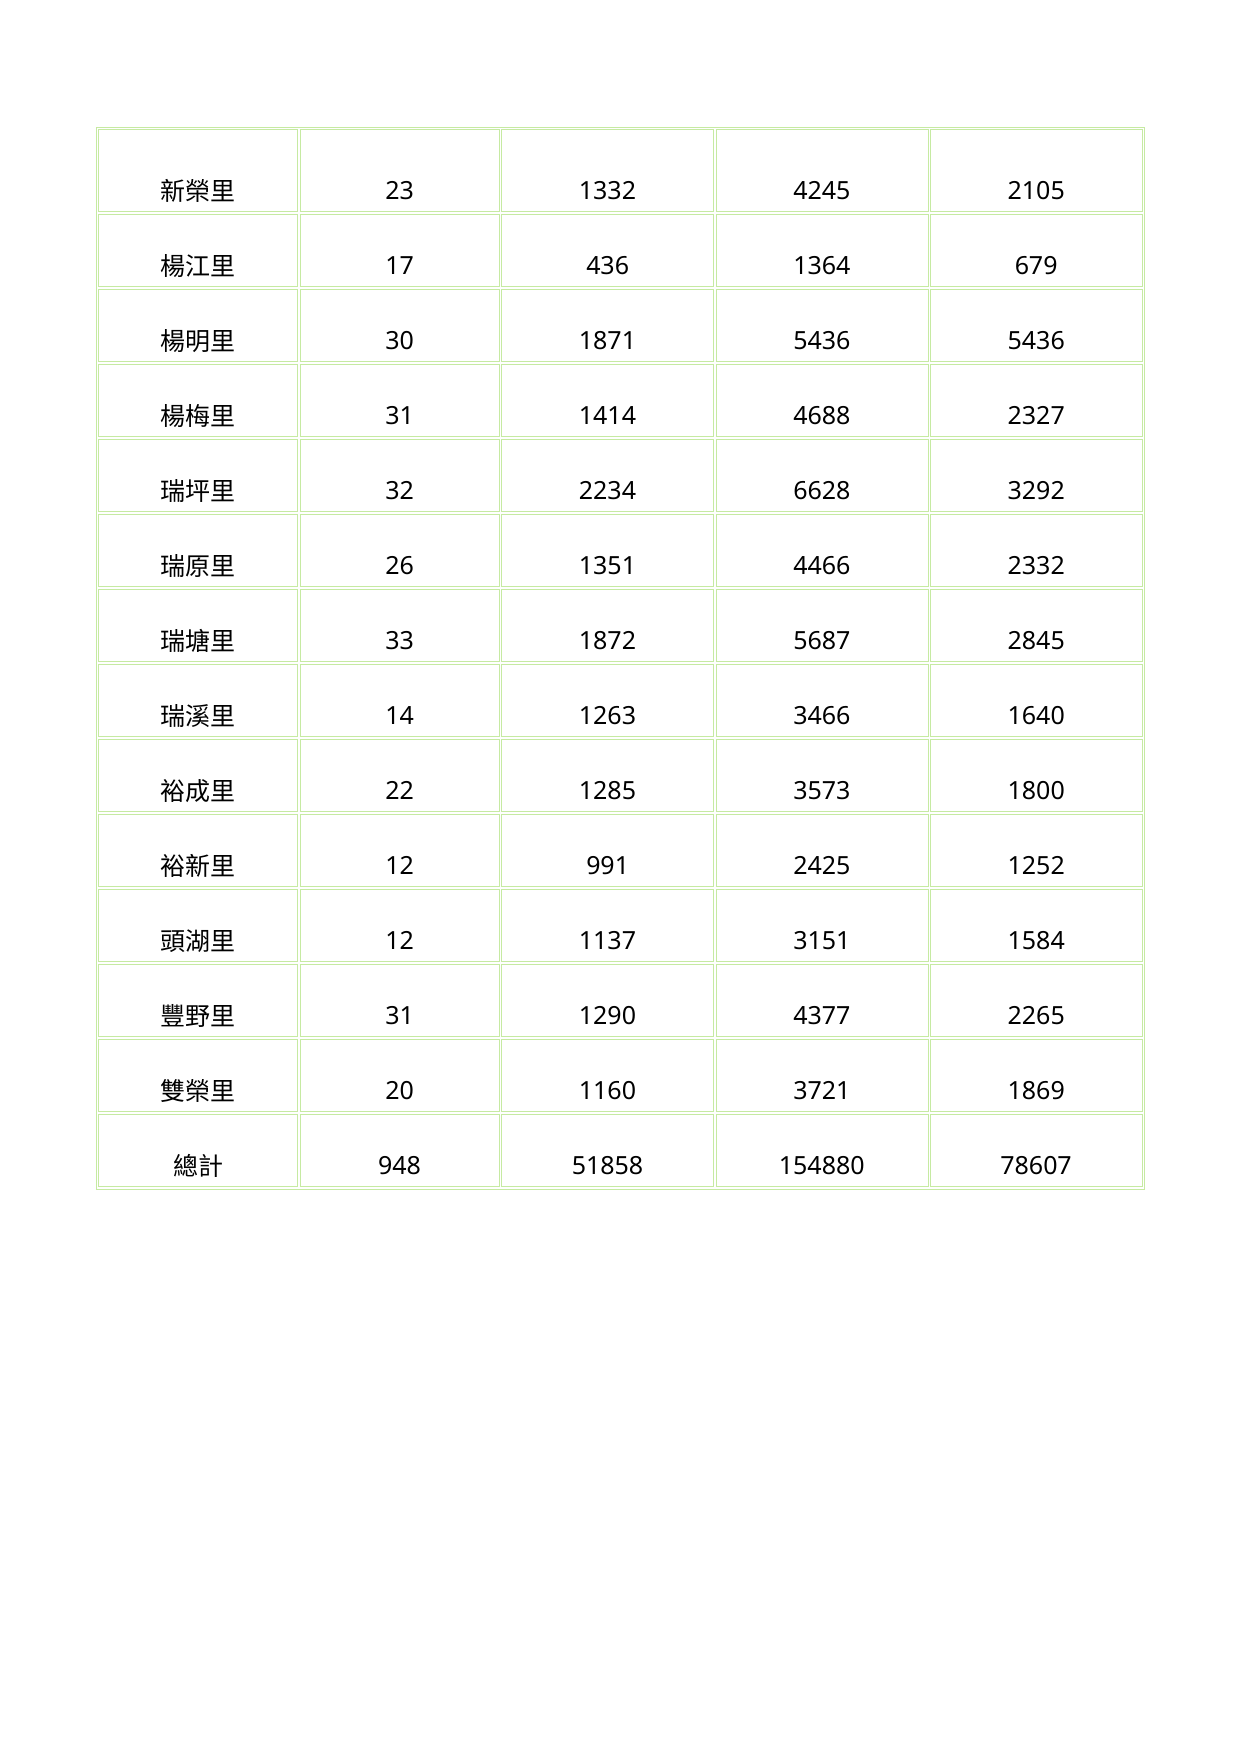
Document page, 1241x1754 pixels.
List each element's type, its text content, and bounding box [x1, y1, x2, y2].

table_cell 26 [301, 515, 499, 586]
table_cell 3721 [717, 1040, 928, 1111]
table_cell 948 [301, 1115, 499, 1186]
table_cell 1872 [502, 590, 713, 661]
table_cell 新榮里 [99, 130, 297, 211]
table_cell 瑞坪里 [99, 440, 297, 511]
table_cell 78607 [931, 1115, 1142, 1186]
table_cell 1160 [502, 1040, 713, 1111]
table_cell 679 [931, 215, 1142, 286]
table_cell 33 [301, 590, 499, 661]
table_cell 總計 [99, 1115, 297, 1186]
table_cell 豐野里 [99, 965, 297, 1036]
table_cell 2425 [717, 815, 928, 886]
table_cell 1332 [502, 130, 713, 211]
table_cell 31 [301, 965, 499, 1036]
table_cell 14 [301, 665, 499, 736]
table_cell 2234 [502, 440, 713, 511]
table_cell 4245 [717, 130, 928, 211]
table_cell 22 [301, 740, 499, 811]
table_cell 991 [502, 815, 713, 886]
table_cell 6628 [717, 440, 928, 511]
table_cell 1263 [502, 665, 713, 736]
table_cell 1351 [502, 515, 713, 586]
table_cell 12 [301, 890, 499, 961]
table_cell 4466 [717, 515, 928, 586]
table_cell 裕新里 [99, 815, 297, 886]
table_cell 瑞塘里 [99, 590, 297, 661]
table_cell 154880 [717, 1115, 928, 1186]
table_cell 12 [301, 815, 499, 886]
table_cell 瑞原里 [99, 515, 297, 586]
table_cell 1285 [502, 740, 713, 811]
table_cell 2265 [931, 965, 1142, 1036]
table_cell 1290 [502, 965, 713, 1036]
table_header [91, 90, 1149, 1255]
table_cell 1414 [502, 365, 713, 436]
table_cell 30 [301, 290, 499, 361]
table_cell 2327 [931, 365, 1142, 436]
table_cell 51858 [502, 1115, 713, 1186]
table_cell 楊江里 [99, 215, 297, 286]
table_cell 裕成里 [99, 740, 297, 811]
table_cell 436 [502, 215, 713, 286]
table_cell 23 [301, 130, 499, 211]
table_cell 1584 [931, 890, 1142, 961]
table_cell 頭湖里 [99, 890, 297, 961]
table_cell 2332 [931, 515, 1142, 586]
table_cell 雙榮里 [99, 1040, 297, 1111]
table_cell 4377 [717, 965, 928, 1036]
table_cell 31 [301, 365, 499, 436]
table_cell 1364 [717, 215, 928, 286]
table_cell 5436 [931, 290, 1142, 361]
table_cell 3466 [717, 665, 928, 736]
table_cell 1137 [502, 890, 713, 961]
table_cell 1252 [931, 815, 1142, 886]
table_cell 1800 [931, 740, 1142, 811]
table_cell 瑞溪里 [99, 665, 297, 736]
table_cell 3292 [931, 440, 1142, 511]
table_cell 1640 [931, 665, 1142, 736]
table_cell 2845 [931, 590, 1142, 661]
table_cell 17 [301, 215, 499, 286]
table_cell 20 [301, 1040, 499, 1111]
table_cell 1869 [931, 1040, 1142, 1111]
table_cell 4688 [717, 365, 928, 436]
table_cell 2105 [931, 130, 1142, 211]
table_cell 楊明里 [99, 290, 297, 361]
table_cell 楊梅里 [99, 365, 297, 436]
table_cell 5436 [717, 290, 928, 361]
table_cell 32 [301, 440, 499, 511]
table_cell 1871 [502, 290, 713, 361]
table_cell 3151 [717, 890, 928, 961]
table_cell 3573 [717, 740, 928, 811]
table_cell 5687 [717, 590, 928, 661]
